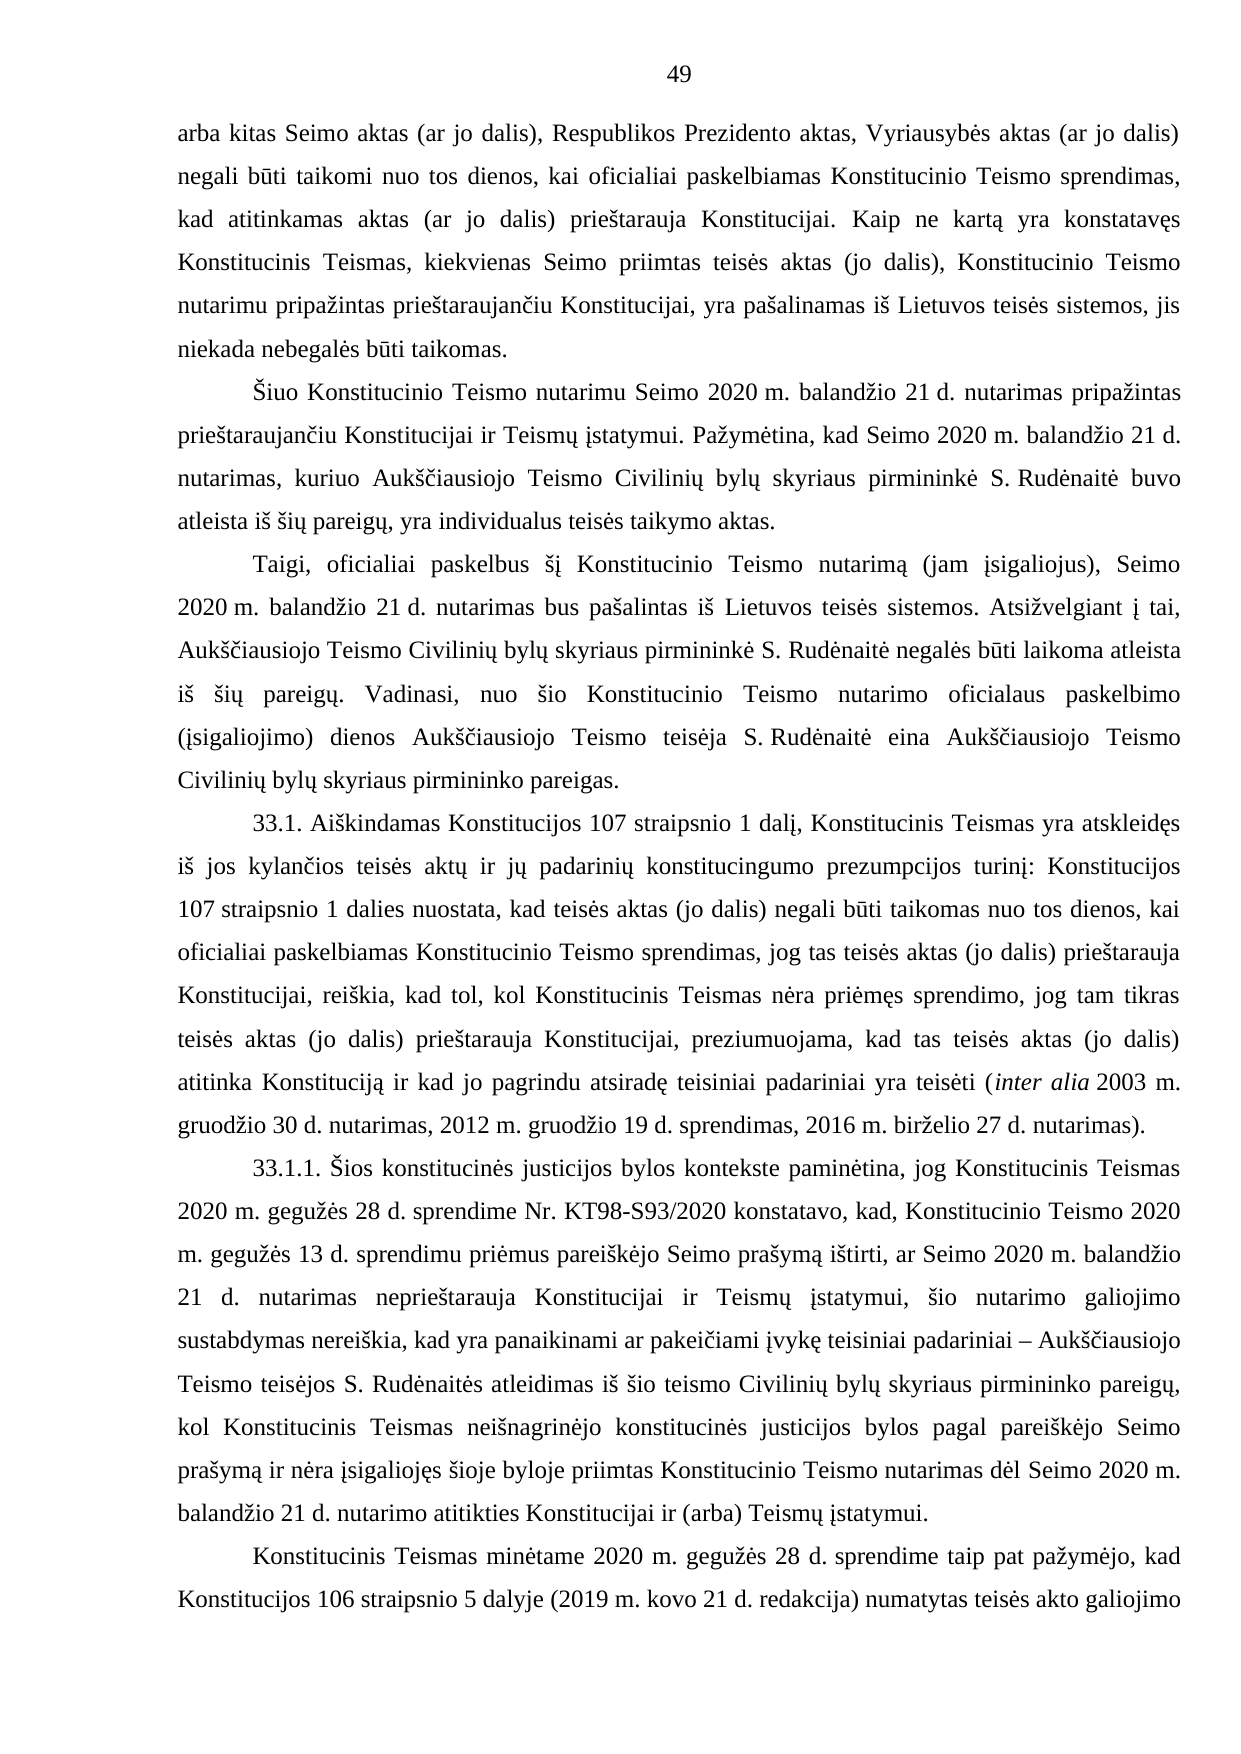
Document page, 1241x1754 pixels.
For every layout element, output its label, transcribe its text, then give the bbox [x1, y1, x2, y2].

text 33.1. Aiškindamas Konstitucijos 107 straipsnio 1 dalį, Konstitucinis Teismas yra atskleidęs iš jos kylančios teisės aktų ir jų padarinių konstitucingumo prezumpcijos turinį: Konstitucijos 107 straipsnio 1 dalies nuostata, kad teisės aktas (jo dalis) negali būti taikomas nuo tos dienos, kai oficialiai paskelbiamas Konstitucinio Teismo sprendimas, jog tas teisės aktas (jo dalis) prieštarauja Konstitucijai, reiškia, kad tol, kol Konstitucinis Teismas nėra priėmęs sprendimo, jog tam tikras teisės aktas (jo dalis) prieštarauja Konstitucijai, preziumuojama, kad tas teisės aktas (jo dalis) atitinka Konstituciją ir kad jo pagrindu atsiradę teisiniai padariniai yra teisėti (inter alia 2003 m. gruodžio 30 d. nutarimas, 2012 m. gruodžio 19 d. sprendimas, 2016 m. birželio 27 d. nutarimas). [177, 808, 1181, 1139]
text Taigi, oficialiai paskelbus šį Konstitucinio Teismo nutarimą (jam įsigaliojus), Seimo 2020 m. balandžio 21 d. nutarimas bus pašalintas iš Lietuvos teisės sistemos. Atsižvelgiant į tai, Aukščiausiojo Teismo Civilinių bylų skyriaus pirmininkė S. Rudėnaitė negalės būti laikoma atleista iš šių pareigų. Vadinasi, nuo šio Konstitucinio Teismo nutarimo oficialaus paskelbimo (įsigaliojimo) dienos Aukščiausiojo Teismo teisėja S. Rudėnaitė eina Aukščiausiojo Teismo Civilinių bylų skyriaus pirmininko pareigas. [177, 549, 1181, 794]
text Konstitucinis Teismas minėtame 2020 m. gegužės 28 d. sprendime taip pat pažymėjo, kad Konstitucijos 106 straipsnio 5 dalyje (2019 m. kovo 21 d. redakcija) numatytas teisės akto galiojimo [177, 1541, 1181, 1613]
text 33.1.1. Šios konstitucinės justicijos bylos kontekste paminėtina, jog Konstitucinis Teismas 2020 m. gegužės 28 d. sprendime Nr. KT98-S93/2020 konstatavo, kad, Konstitucinio Teismo 2020 m. gegužės 13 d. sprendimu priėmus pareiškėjo Seimo prašymą ištirti, ar Seimo 2020 m. balandžio 21 d. nutarimas neprieštarauja Konstitucijai ir Teismų įstatymui, šio nutarimo galiojimo sustabdymas nereiškia, kad yra panaikinami ar pakeičiami įvykę teisiniai padariniai – Aukščiausiojo Teismo teisėjos S. Rudėnaitės atleidimas iš šio teismo Civilinių bylų skyriaus pirmininko pareigų, kol Konstitucinis Teismas neišnagrinėjo konstitucinės justicijos bylos pagal pareiškėjo Seimo prašymą ir nėra įsigaliojęs šioje byloje priimtas Konstitucinio Teismo nutarimas dėl Seimo 2020 m. balandžio 21 d. nutarimo atitikties Konstitucijai ir (arba) Teismų įstatymui. [177, 1153, 1181, 1527]
text arba kitas Seimo aktas (ar jo dalis), Respublikos Prezidento aktas, Vyriausybės aktas (ar jo dalis) negali būti taikomi nuo tos dienos, kai oficialiai paskelbiamas Konstitucinio Teismo sprendimas, kad atitinkamas aktas (ar jo dalis) prieštarauja Konstitucijai. Kaip ne kartą yra konstatavęs Konstitucinis Teismas, kiekvienas Seimo priimtas teisės aktas (jo dalis), Konstitucinio Teismo nutarimu pripažintas prieštaraujančiu Konstitucijai, yra pašalinamas iš Lietuvos teisės sistemos, jis niekada nebegalės būti taikomas. [177, 118, 1181, 362]
text Šiuo Konstitucinio Teismo nutarimu Seimo 2020 m. balandžio 21 d. nutarimas pripažintas prieštaraujančiu Konstitucijai ir Teismų įstatymui. Pažymėtina, kad Seimo 2020 m. balandžio 21 d. nutarimas, kuriuo Aukščiausiojo Teismo Civilinių bylų skyriaus pirmininkė S. Rudėnaitė buvo atleista iš šių pareigų, yra individualus teisės taikymo aktas. [177, 377, 1181, 535]
